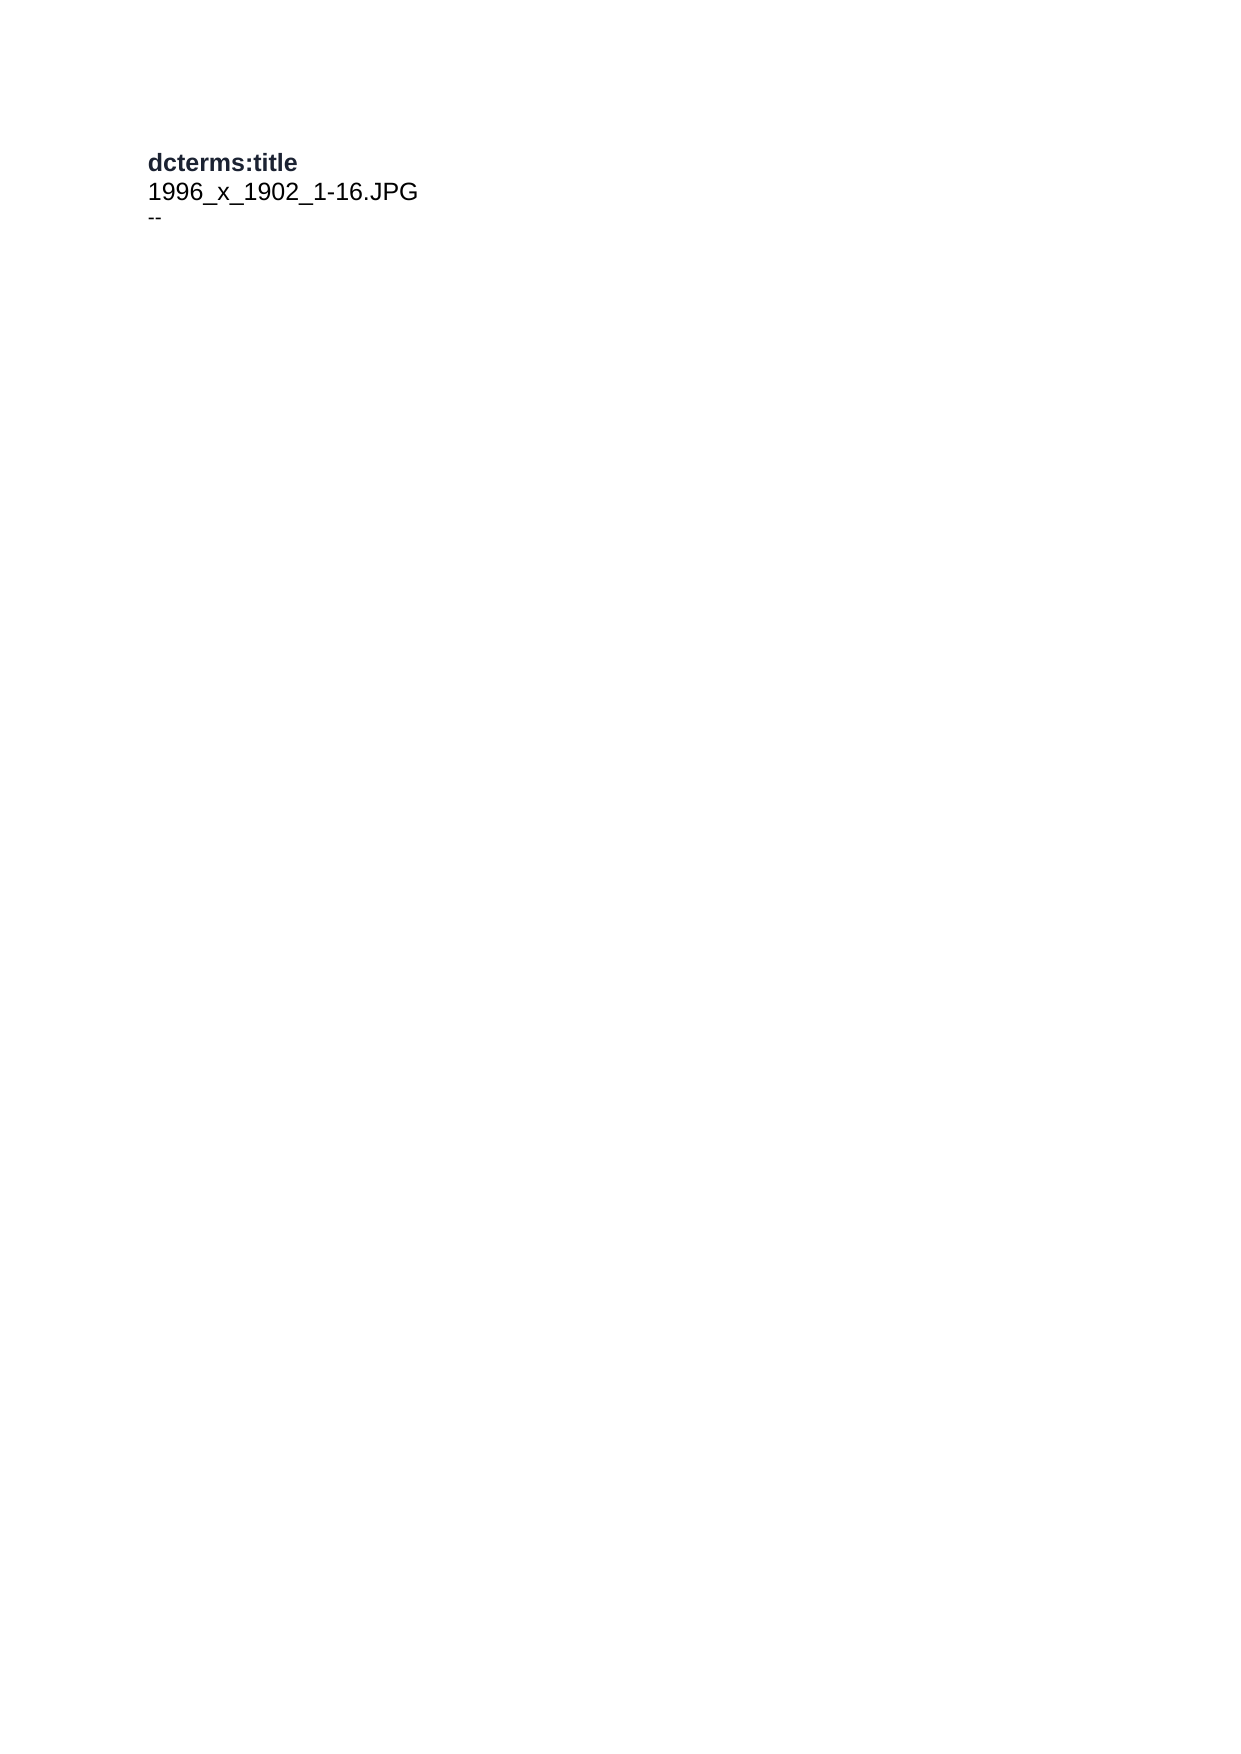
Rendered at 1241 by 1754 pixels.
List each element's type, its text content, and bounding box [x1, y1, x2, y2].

text dcterms:title [148, 148, 1092, 176]
text 1996_x_1902_1-16.JPG [148, 176, 1092, 205]
text -- [148, 205, 1092, 229]
